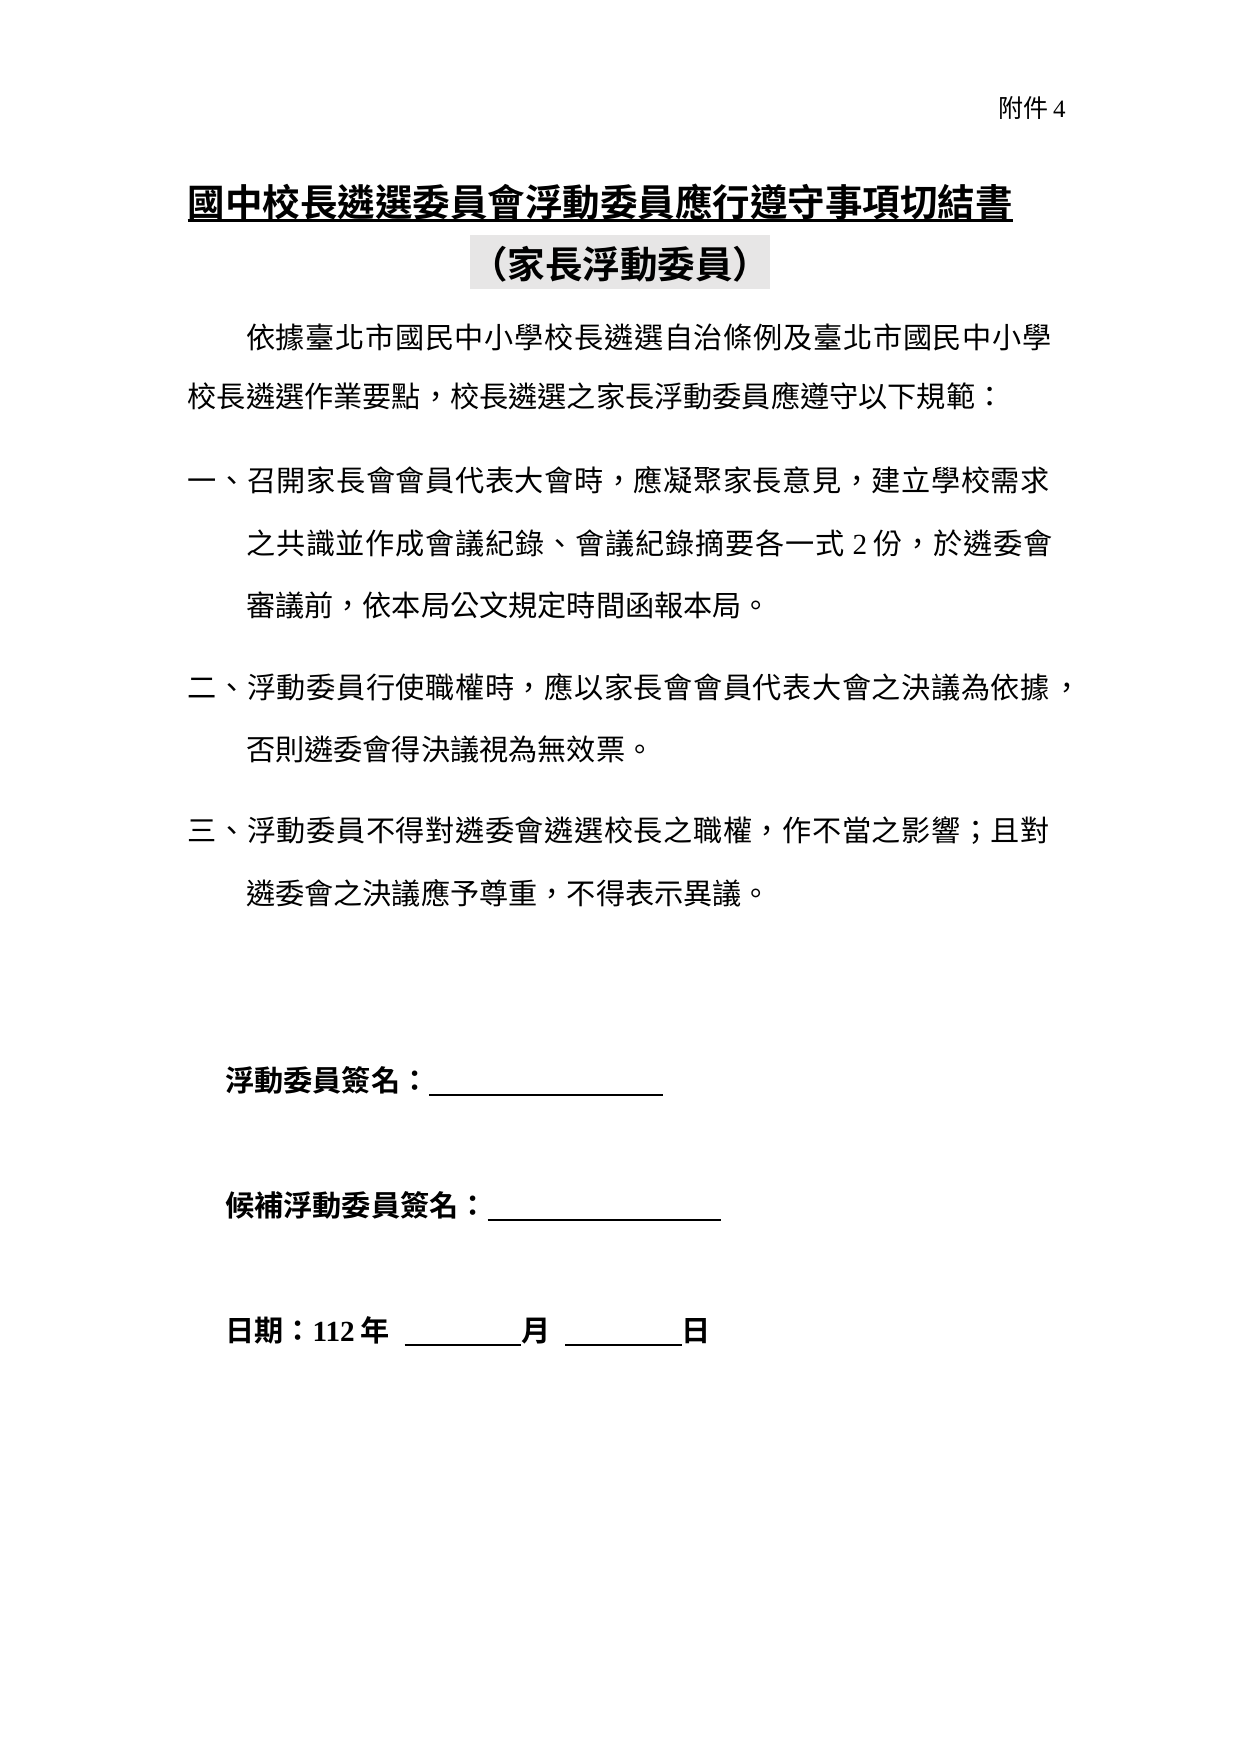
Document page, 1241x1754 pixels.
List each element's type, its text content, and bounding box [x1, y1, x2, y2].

text 附件4 [998, 89, 1080, 125]
text [983, 81, 1095, 137]
text 二、浮動委員行使職權時，應以家長會會員代表大會之決議為依據，否則遴委會得決議視為無效票。 [187, 644, 1053, 769]
text 浮動委員簽名： [225, 1037, 1053, 1100]
text 日期：112年 月 日 [225, 1287, 1053, 1350]
text 候補浮動委員簽名： [225, 1162, 1053, 1225]
text 國中校長遴選委員會浮動委員應行遵守事項切結書 [187, 158, 1053, 221]
text （家長浮動委員） [131, 221, 1053, 283]
text 三、浮動委員不得對遴委會遴選校長之職權，作不當之影響；且對遴委會之決議應予尊重，不得表示異議。 [187, 787, 1053, 912]
text 依據臺北市國民中小學校長遴選自治條例及臺北市國民中小學校長遴選作業要點，校長遴選之家長浮動委員應遵守以下規範： [187, 302, 1053, 419]
text 一、召開家長會會員代表大會時，應凝聚家長意見，建立學校需求之共識並作成會議紀錄、會議紀錄摘要各一式2份，於遴委會審議前，依本局公文規定時間函報本局。 [187, 437, 1053, 625]
